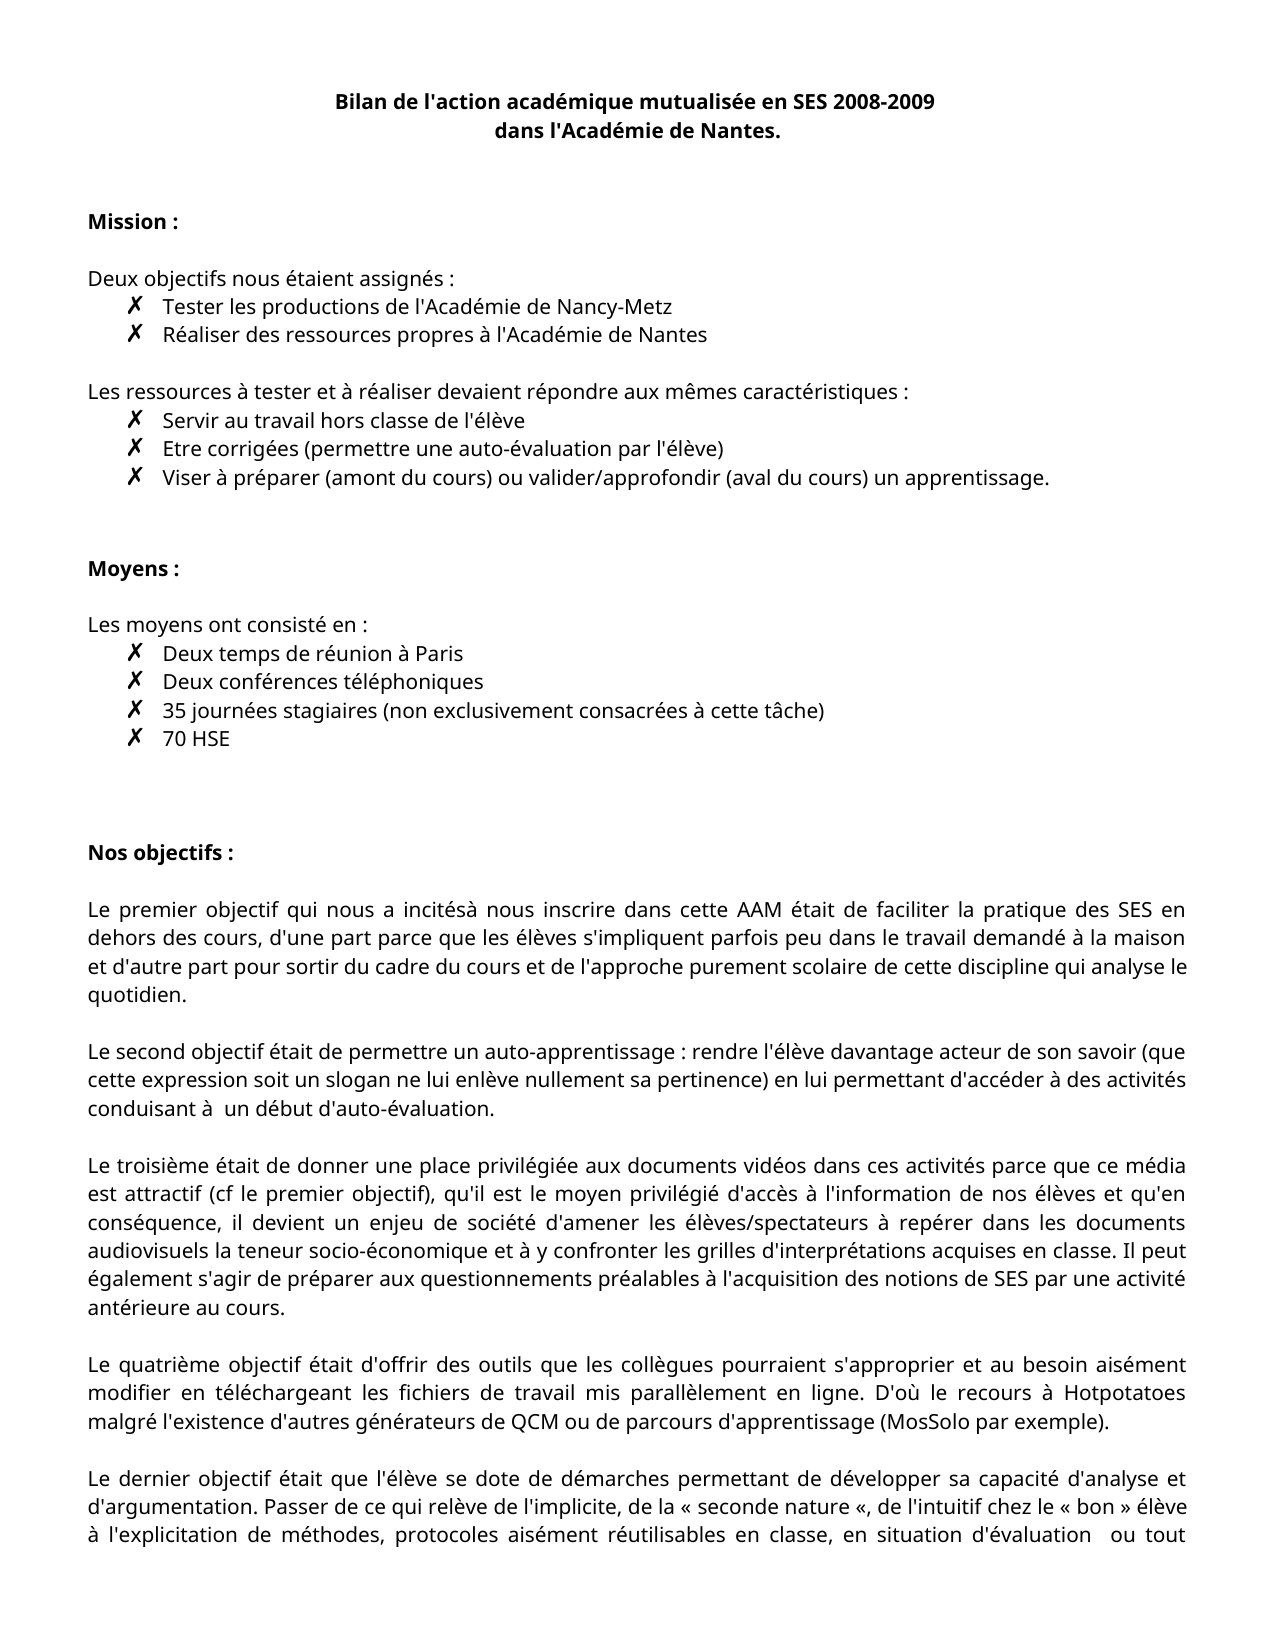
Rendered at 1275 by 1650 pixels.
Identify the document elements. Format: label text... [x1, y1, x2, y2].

list 70 HSE [125, 724, 1188, 753]
list 35 journées stagiaires (non exclusivement consacrées à cette tâche) [125, 696, 1188, 724]
list Deux conférences téléphoniques [125, 667, 1188, 696]
text Bilan de l'action académique mutualisée en SES 2008-2009 [87, 87, 1188, 116]
list Tester les productions de l'Académie de Nancy-Metz [125, 292, 1188, 321]
list Servir au travail hors classe de l'élève [125, 406, 1188, 434]
list Viser à préparer (amont du cours) ou valider/approfondir (aval du cours) un apprentissage. [125, 463, 1188, 491]
list Réaliser des ressources propres à l'Académie de Nantes [125, 321, 1188, 349]
text Le troisième était de donner une place privilégiée aux documents vidéos dans ces activités parce que ce média est attractif (cf le premier objectif), qu'il est le moyen privilégié d'accès à l'information de nos élèves et qu'en conséquence, il devient un enjeu de société d'amener les élèves/spectateurs à repérer dans les documents audiovisuels la teneur socio-économique et à y confronter les grilles d'interprétations acquises en classe. Il peut également s'agir de préparer aux questionnements préalables à l'acquisition des notions de SES par une activité antérieure au cours. [87, 1151, 1188, 1321]
text dans l'Académie de Nantes. [87, 116, 1188, 144]
text Le premier objectif qui nous a incitésà nous inscrire dans cette AAM était de faciliter la pratique des SES en dehors des cours, d'une part parce que les élèves s'impliquent parfois peu dans le travail demandé à la maison et d'autre part pour sortir du cadre du cours et de l'approche purement scolaire de cette discipline qui analyse le quotidien. [87, 895, 1188, 1009]
text Nos objectifs : [87, 838, 1188, 866]
text Le dernier objectif était que l'élève se dote de démarches permettant de développer sa capacité d'analyse et d'argumentation. Passer de ce qui relève de l'implicite, de la « seconde nature «, de l'intuitif chez le « bon » élève à l'explicitation de méthodes, protocoles aisément réutilisables en classe, en situation d'évaluation ou tout [87, 1464, 1188, 1549]
text Le second objectif était de permettre un auto-apprentissage : rendre l'élève davantage acteur de son savoir (que cette expression soit un slogan ne lui enlève nullement sa pertinence) en lui permettant d'accéder à des activités conduisant à un début d'auto-évaluation. [87, 1037, 1188, 1122]
text Moyens : [87, 554, 1188, 582]
text Le quatrième objectif était d'offrir des outils que les collègues pourraient s'approprier et au besoin aisément modifier en téléchargeant les fichiers de travail mis parallèlement en ligne. D'où le recours à Hotpotatoes malgré l'existence d'autres générateurs de QCM ou de parcours d'apprentissage (MosSolo par exemple). [87, 1350, 1188, 1435]
list Etre corrigées (permettre une auto-évaluation par l'élève) [125, 434, 1188, 463]
text Mission : [87, 207, 1188, 235]
text Deux objectifs nous étaient assignés : [87, 264, 1188, 292]
text Les ressources à tester et à réaliser devaient répondre aux mêmes caractéristiques : [87, 377, 1188, 406]
text Les moyens ont consisté en : [87, 611, 1188, 639]
list Deux temps de réunion à Paris [125, 639, 1188, 667]
